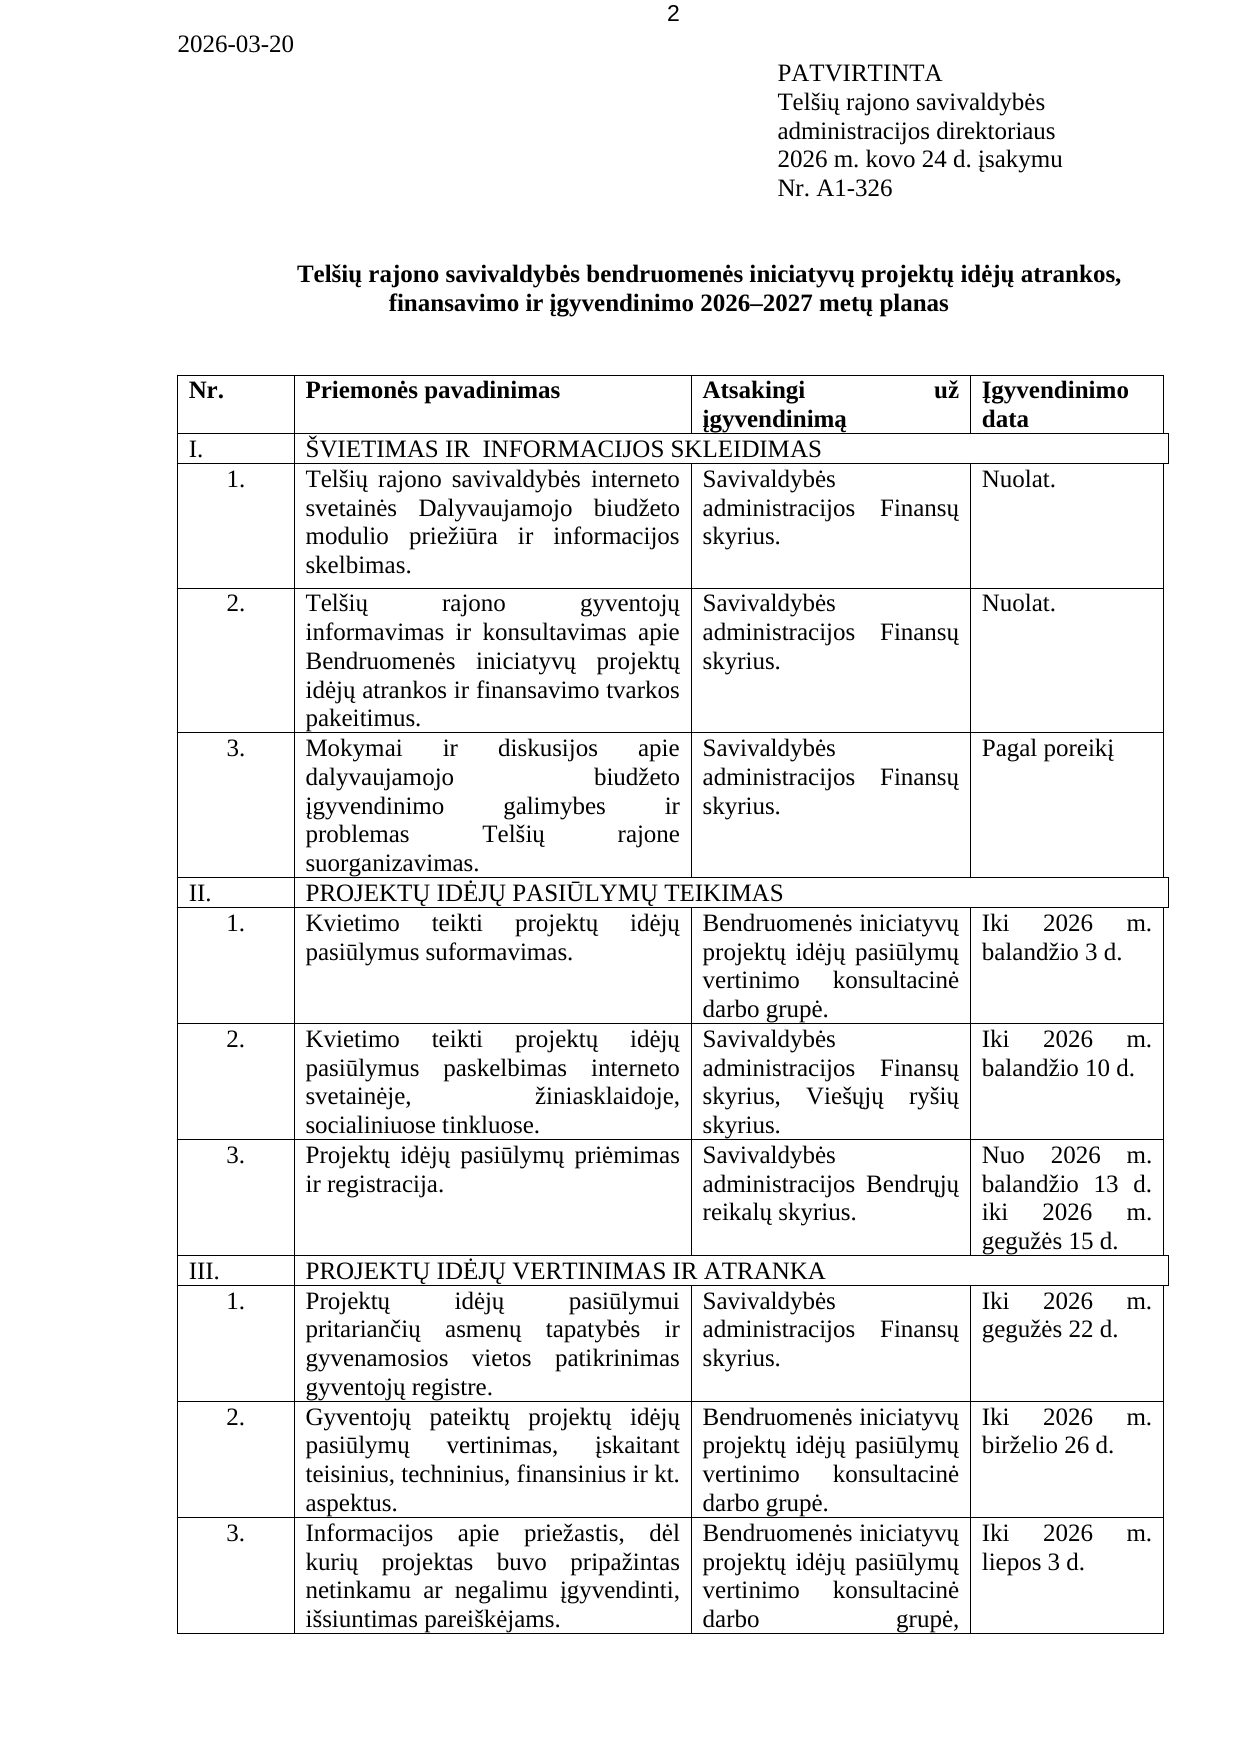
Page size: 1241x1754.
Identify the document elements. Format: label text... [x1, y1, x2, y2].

table_header Priemonės pavadinimas [295, 376, 691, 433]
table_cell Telšių rajono gyventojų informavimas ir konsultavimas apie Bendruomenės iniciatyvų projektų idėjų atrankos ir finansavimo tvarkos pakeitimus. [295, 589, 691, 732]
table_cell Nuo 2026 m. balandžio 13 d. iki 2026 m. gegužės 15 d. [971, 1140, 1163, 1255]
table_cell Pagal poreikį [971, 733, 1163, 877]
table_cell Kvietimo teikti projektų idėjų pasiūlymus suformavimas. [295, 908, 691, 1023]
table_cell I. [178, 434, 294, 463]
table_cell Projektų idėjų pasiūlymui pritariančių asmenų tapatybės ir gyvenamosios vietos patikrinimas gyventojų registre. [295, 1286, 691, 1401]
table_cell 3. [178, 733, 294, 877]
table_cell 2. [178, 1024, 294, 1139]
table_cell II. [178, 878, 294, 907]
table_cell Projektų idėjų pasiūlymų priėmimas ir registracija. [295, 1140, 691, 1255]
text 2026-03-20 [177, 29, 1169, 58]
table_cell PROJEKTŲ IDĖJŲ VERTINIMAS IR ATRANKA [295, 1256, 1168, 1285]
table_cell 2. [178, 1402, 294, 1517]
table_cell Informacijos apie priežastis, dėl kurių projektas buvo pripažintas netinkamu ar negalimu įgyvendinti, išsiuntimas pareiškėjams. [295, 1518, 691, 1633]
table_cell [1164, 1286, 1168, 1401]
table_cell Iki 2026 m. liepos 3 d. [971, 1518, 1163, 1633]
table_cell Savivaldybės administracijos Finansų skyrius. [692, 464, 970, 587]
table_cell [1164, 1517, 1168, 1633]
table_cell Nuolat. [971, 464, 1163, 587]
text Nr. A1-326 [702, 173, 1169, 202]
text 2026 m. kovo 24 d. įsakymu [702, 144, 1169, 173]
table_cell [1164, 1023, 1168, 1139]
table_cell Iki 2026 m. birželio 26 d. [971, 1402, 1163, 1517]
table_cell Savivaldybės administracijos Finansų skyrius. [692, 1286, 970, 1401]
table_cell 1. [178, 1286, 294, 1401]
text Telšių rajono savivaldybės administracijos direktoriaus [777, 87, 1169, 144]
table_cell 2. [178, 589, 294, 732]
table_cell 1. [178, 908, 294, 1023]
table_header Nr. [178, 376, 294, 433]
text Telšių rajono savivaldybės bendruomenės iniciatyvų projektų idėjų atrankos, finansavimo ir įgyvendinimo 2026–2027 metų planas [177, 259, 1167, 317]
table_cell Iki 2026 m. balandžio 3 d. [971, 908, 1163, 1023]
table_cell Iki 2026 m. gegužės 22 d. [971, 1286, 1163, 1401]
table_header Įgyvendinimo data [971, 376, 1163, 433]
text PATVIRTINTA [702, 58, 1169, 87]
table_cell Nuolat. [971, 589, 1163, 732]
table_cell Gyventojų pateiktų projektų idėjų pasiūlymų vertinimas, įskaitant teisinius, techninius, finansinius ir kt. aspektus. [295, 1402, 691, 1517]
table_header [1164, 375, 1168, 433]
table_cell [1164, 588, 1168, 732]
table_header Atsakingi už įgyvendinimą [692, 376, 970, 433]
table_cell Savivaldybės administracijos Bendrųjų reikalų skyrius. [692, 1140, 970, 1255]
table_cell 1. [178, 464, 294, 587]
table_cell Savivaldybės administracijos Finansų skyrius. [692, 733, 970, 877]
table_cell [1164, 1139, 1168, 1255]
table_cell Bendruomenės iniciatyvų projektų idėjų pasiūlymų vertinimo konsultacinė darbo grupė, [692, 1518, 970, 1633]
table_cell [1164, 464, 1168, 587]
table_cell Kvietimo teikti projektų idėjų pasiūlymus paskelbimas interneto svetainėje, žiniasklaidoje, socialiniuose tinkluose. [295, 1024, 691, 1139]
table_cell Bendruomenės iniciatyvų projektų idėjų pasiūlymų vertinimo konsultacinė darbo grupė. [692, 1402, 970, 1517]
table_cell Savivaldybės administracijos Finansų skyrius, Viešųjų ryšių skyrius. [692, 1024, 970, 1139]
table_cell Savivaldybės administracijos Finansų skyrius. [692, 589, 970, 732]
table_cell Telšių rajono savivaldybės interneto svetainės Dalyvaujamojo biudžeto modulio priežiūra ir informacijos skelbimas. [295, 464, 691, 587]
table_cell Iki 2026 m. balandžio 10 d. [971, 1024, 1163, 1139]
table_cell Bendruomenės iniciatyvų projektų idėjų pasiūlymų vertinimo konsultacinė darbo grupė. [692, 908, 970, 1023]
table_cell ŠVIETIMAS IR INFORMACIJOS SKLEIDIMAS [295, 434, 1168, 463]
table_cell [1164, 732, 1168, 877]
table_cell [1164, 908, 1168, 1023]
table_cell Mokymai ir diskusijos apie dalyvaujamojo biudžeto įgyvendinimo galimybes ir problemas Telšių rajone suorganizavimas. [295, 733, 691, 877]
table_cell [1164, 1401, 1168, 1517]
table_cell 3. [178, 1518, 294, 1633]
table_cell PROJEKTŲ IDĖJŲ PASIŪLYMŲ TEIKIMAS [295, 878, 1168, 907]
table_cell 3. [178, 1140, 294, 1255]
table_cell III. [178, 1256, 294, 1285]
